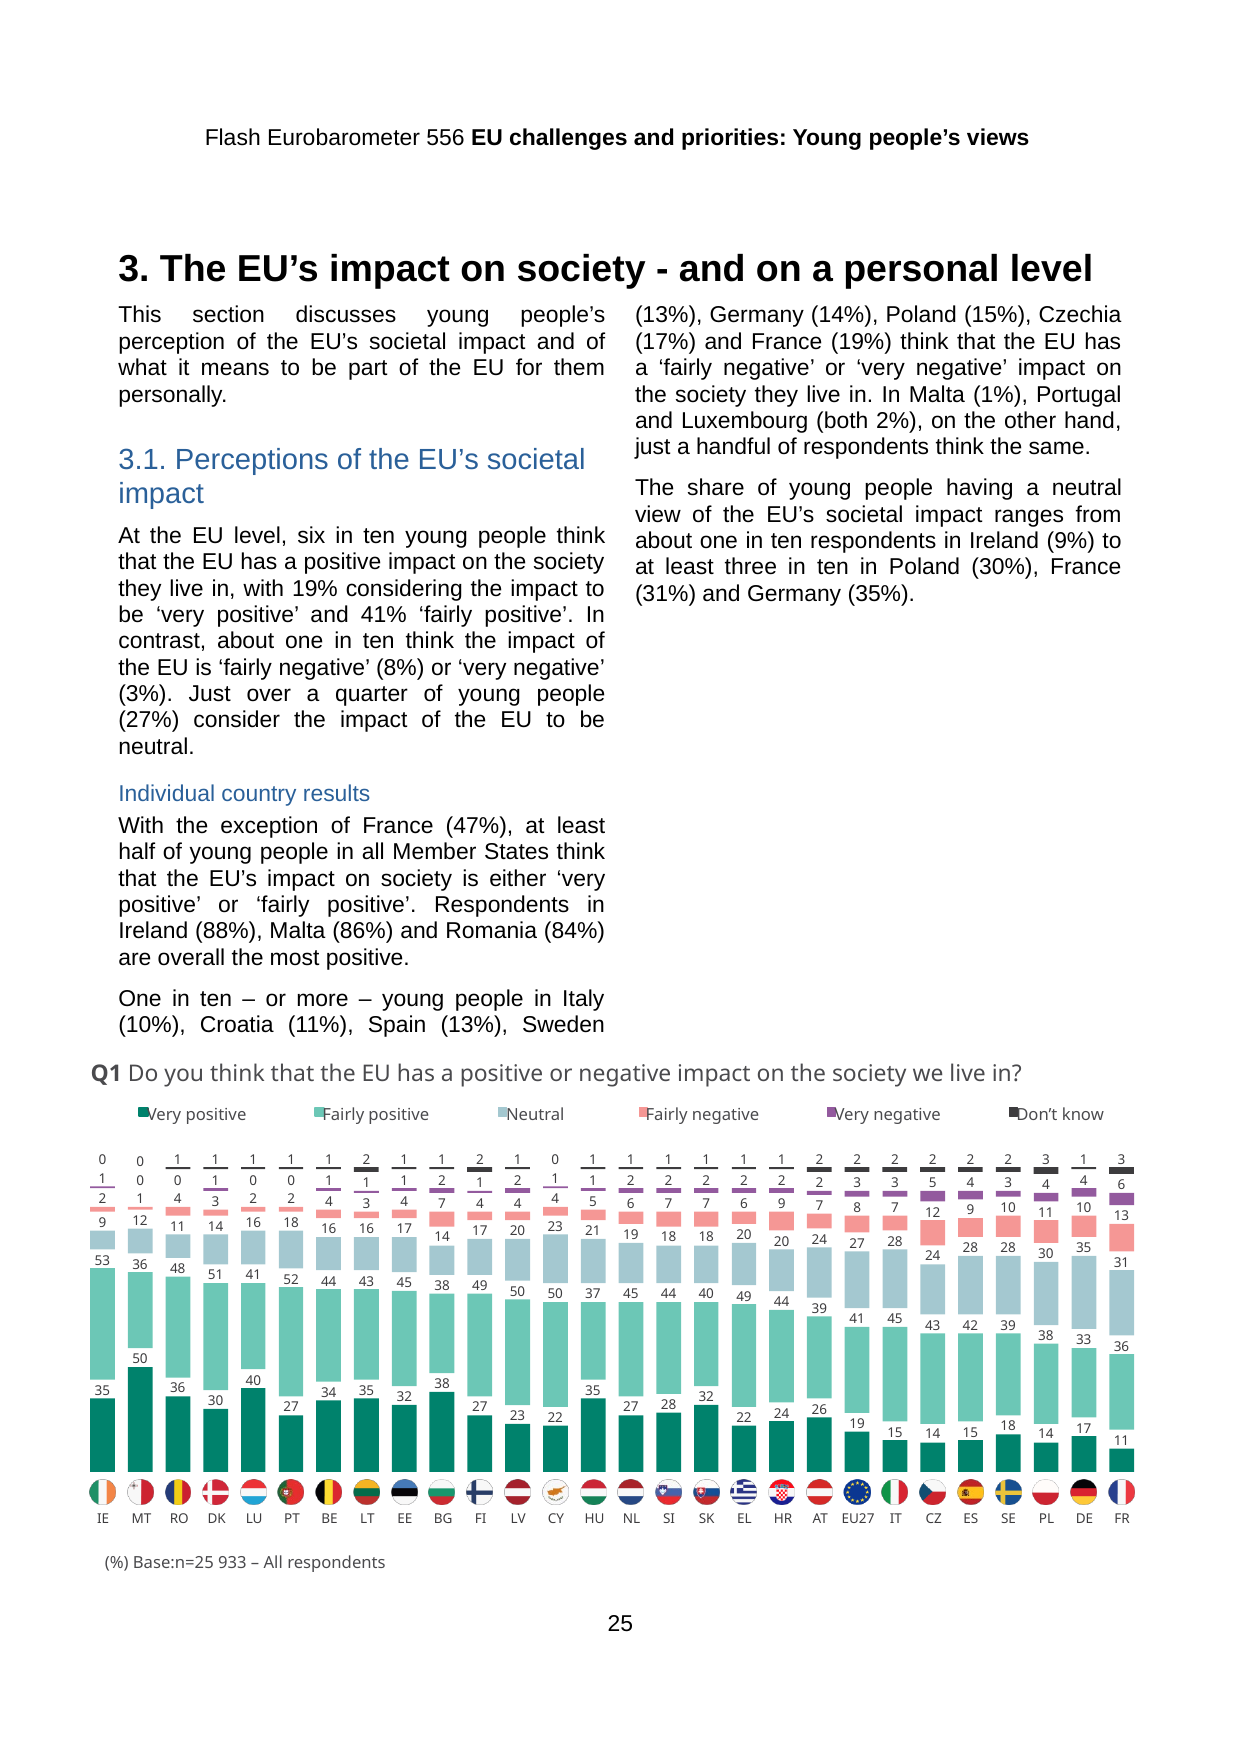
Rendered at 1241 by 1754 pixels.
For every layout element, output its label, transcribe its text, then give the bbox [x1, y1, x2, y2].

picture [843, 1479, 871, 1505]
text With the exception of France (47%), at least half of young people in all Member States think that the EU’s impact on society is either ‘very positive’ or ‘fairly positive’. Respondents in Ireland (88%), Malta (86%) and Romania (84%) are overall the most positive. [118, 812, 605, 970]
picture [277, 1479, 304, 1505]
picture [995, 1479, 1022, 1505]
picture [391, 1479, 418, 1505]
picture [806, 1479, 833, 1505]
picture [957, 1479, 984, 1505]
picture [1032, 1479, 1059, 1505]
picture [165, 1479, 191, 1505]
picture [730, 1479, 757, 1505]
picture [655, 1479, 682, 1505]
text (13%), Germany (14%), Poland (15%), Czechia (17%) and France (19%) think that the EU has a ‘fairly negative’ or ‘very negative’ impact on the society they live in. In Malta (1%), Portugal and Luxembourg (both 2%), on the other hand, just a handful of respondents think the same. [635, 301, 1122, 459]
picture [1108, 1479, 1135, 1505]
text At the EU level, six in ten young people think that the EU has a positive impact on the society they live in, with 19% considering the impact to be ‘very positive’ and 41% ‘fairly positive’. In contrast, about one in ten think the impact of the EU is ‘fairly negative’ (8%) or ‘very negative’ (3%). Just over a quarter of young people (27%) consider the impact of the EU to be neutral. [118, 522, 605, 759]
picture [693, 1479, 720, 1505]
subtitle 3. The EU’s impact on society - and on a personal level [118, 246, 1122, 289]
picture [315, 1479, 342, 1505]
subtitle 3.1. Perceptions of the EU’s societal impact [118, 442, 605, 509]
picture [240, 1479, 267, 1505]
picture [466, 1479, 493, 1505]
picture [768, 1479, 795, 1505]
picture [202, 1479, 229, 1505]
picture [353, 1479, 380, 1505]
picture [919, 1479, 946, 1505]
picture [428, 1479, 455, 1505]
picture [617, 1479, 644, 1505]
text One in ten – or more – young people in Italy (10%), Croatia (11%), Spain (13%), Sweden [118, 984, 605, 1037]
picture [881, 1479, 908, 1505]
picture [127, 1479, 154, 1505]
text This section discusses young people’s perception of the EU’s societal impact and of what it means to be part of the EU for them personally. [118, 301, 605, 407]
text Individual country results [118, 779, 605, 806]
picture [542, 1479, 569, 1505]
picture [1070, 1479, 1097, 1505]
text The share of young people having a neutral view of the EU’s societal impact ranges from about one in ten respondents in Ireland (9%) to at least three in ten in Poland (30%), France (31%) and Germany (35%). [635, 474, 1122, 606]
picture [89, 1479, 116, 1505]
picture [580, 1479, 607, 1505]
picture [504, 1479, 531, 1505]
